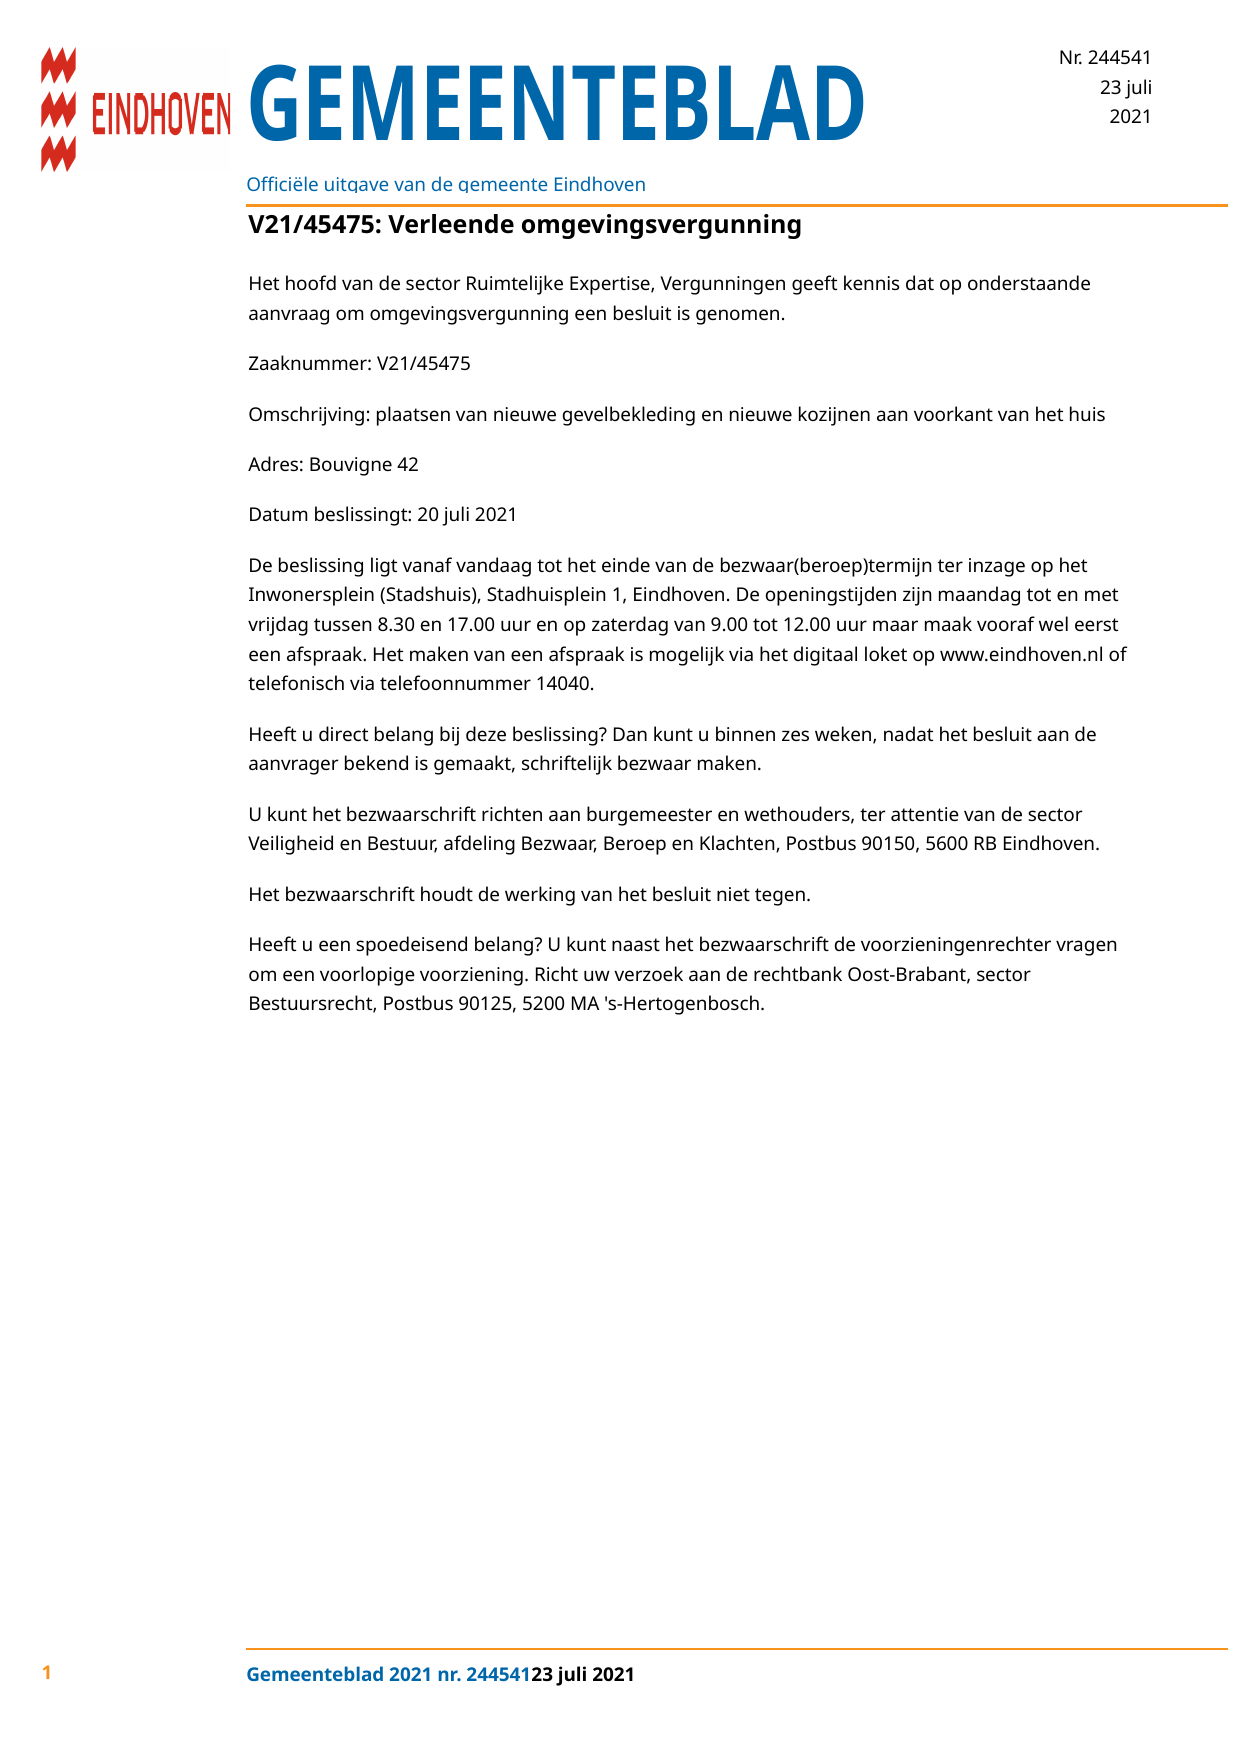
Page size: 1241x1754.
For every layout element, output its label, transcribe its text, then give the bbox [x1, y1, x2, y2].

text U kunt het bezwaarschrift richten aan burgemeester en wethouders, ter attentie van de sector Veiligheid en Bestuur, afdeling Bezwaar, Beroep en Klachten, Postbus 90150, 5600 RB Eindhoven. [248, 801, 1152, 856]
text Heeft u een spoedeisend belang? U kunt naast het bezwaarschrift de voorzieningenrechter vragen om een voorlopige voorziening. Richt uw verzoek aan de rechtbank Oost-Brabant, sector Bestuursrecht, Postbus 90125, 5200 MA 's-Hertogenbosch. [248, 931, 1152, 1016]
text Omschrijving: plaatsen van nieuwe gevelbekleding en nieuwe kozijnen aan voorkant van het huis [248, 401, 1152, 426]
text V21/45475: Verleende omgevingsvergunning [248, 207, 1152, 241]
text De beslissing ligt vanaf vandaag tot het einde van de bezwaar(beroep)termijn ter inzage op het Inwonersplein (Stadshuis), Stadhuisplein 1, Eindhoven. De openingstijden zijn maandag tot en met vrijdag tussen 8.30 en 17.00 uur en op zaterdag van 9.00 tot 12.00 uur maar maak vooraf wel eerst een afspraak. Het maken van een afspraak is mogelijk via het digitaal loket op www.eindhoven.nl of telefonisch via telefoonnummer 14040. [248, 552, 1152, 696]
text Zaaknummer: V21/45475 [248, 350, 1152, 376]
text Het hoofd van de sector Ruimtelijke Expertise, Vergunningen geeft kennis dat op onderstaande aanvraag om omgevingsvergunning een besluit is genomen. [248, 270, 1152, 326]
text Adres: Bouvigne 42 [248, 451, 1152, 477]
text Datum beslissingt: 20 juli 2021 [248, 502, 1152, 527]
text Het bezwaarschrift houdt de werking van het besluit niet tegen. [248, 881, 1152, 906]
text Heeft u direct belang bij deze beslissing? Dan kunt u binnen zes weken, nadat het besluit aan de aanvrager bekend is gemaakt, schriftelijk bezwaar maken. [248, 721, 1152, 776]
picture [41, 47, 231, 172]
